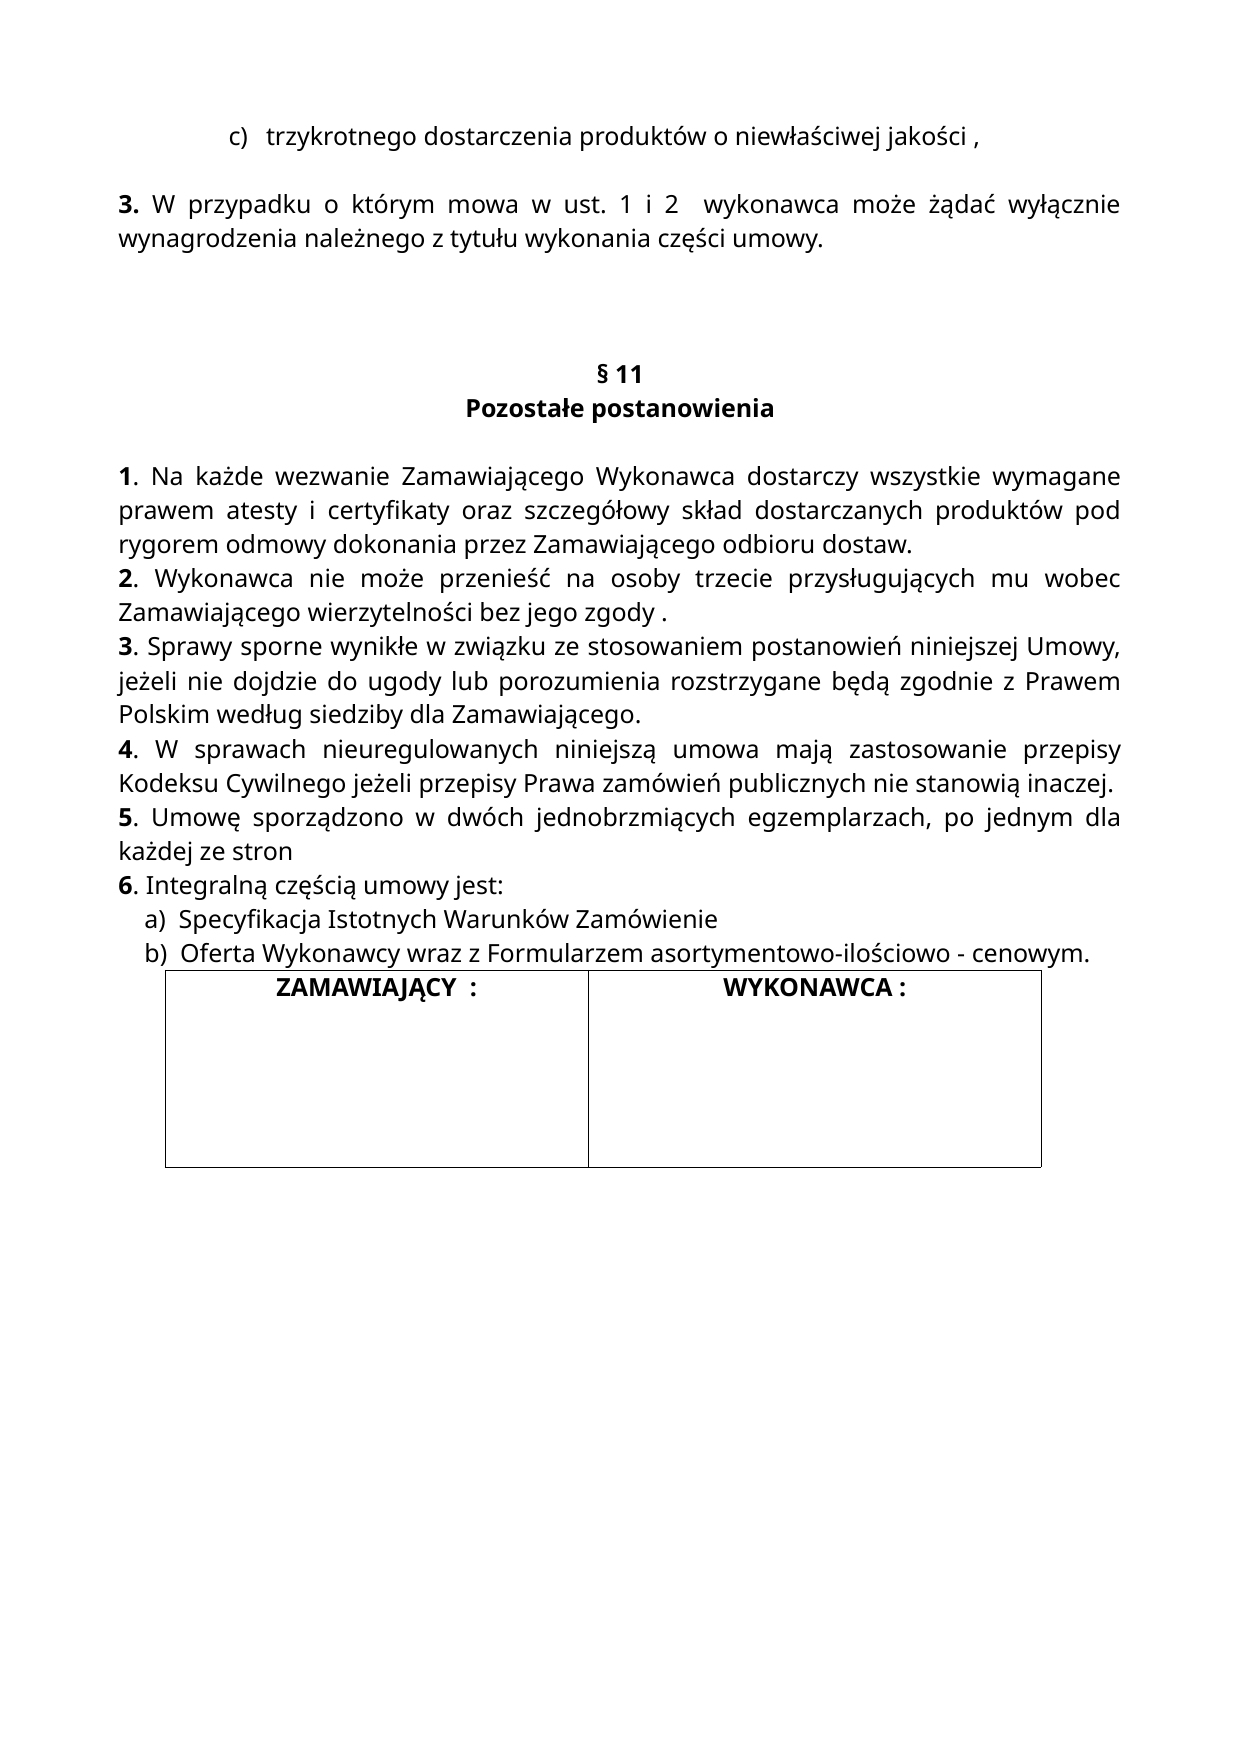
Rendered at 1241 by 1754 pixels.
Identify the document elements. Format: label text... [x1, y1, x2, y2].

text § 11 [118, 357, 1122, 391]
text 3. Sprawy sporne wynikłe w związku ze stosowaniem postanowień niniejszej Umowy, jeżeli nie dojdzie do ugody lub porozumienia rozstrzygane będą zgodnie z Prawem Polskim według siedziby dla Zamawiającego. [118, 629, 1122, 731]
text a) Specyfikacja Istotnych Warunków Zamówienie [118, 902, 1122, 936]
text 3. W przypadku o którym mowa w ust. 1 i 2 wykonawca może żądać wyłącznie wynagrodzenia należnego z tytułu wykonania części umowy. [118, 186, 1122, 254]
text 1. Na każde wezwanie Zamawiającego Wykonawca dostarczy wszystkie wymagane prawem atesty i certyfikaty oraz szczegółowy skład dostarczanych produktów pod rygorem odmowy dokonania przez Zamawiającego odbioru dostaw. [118, 459, 1122, 561]
list trzykrotnego dostarczenia produktów o niewłaściwej jakości , [228, 118, 1122, 152]
table_header ZAMAWIAJĄCY : [166, 971, 588, 1167]
text Pozostałe postanowienia [118, 391, 1122, 425]
text b) Oferta Wykonawcy wraz z Formularzem asortymentowo-ilościowo - cenowym. [118, 936, 1122, 970]
text 6. Integralną częścią umowy jest: [118, 867, 1122, 902]
table_header WYKONAWCA : [589, 971, 1041, 1167]
text 4. W sprawach nieuregulowanych niniejszą umowa mają zastosowanie przepisy Kodeksu Cywilnego jeżeli przepisy Prawa zamówień publicznych nie stanowią inaczej. [118, 731, 1122, 799]
text 2. Wykonawca nie może przenieść na osoby trzecie przysługujących mu wobec Zamawiającego wierzytelności bez jego zgody . [118, 561, 1122, 629]
text 5. Umowę sporządzono w dwóch jednobrzmiących egzemplarzach, po jednym dla każdej ze stron [118, 799, 1122, 867]
